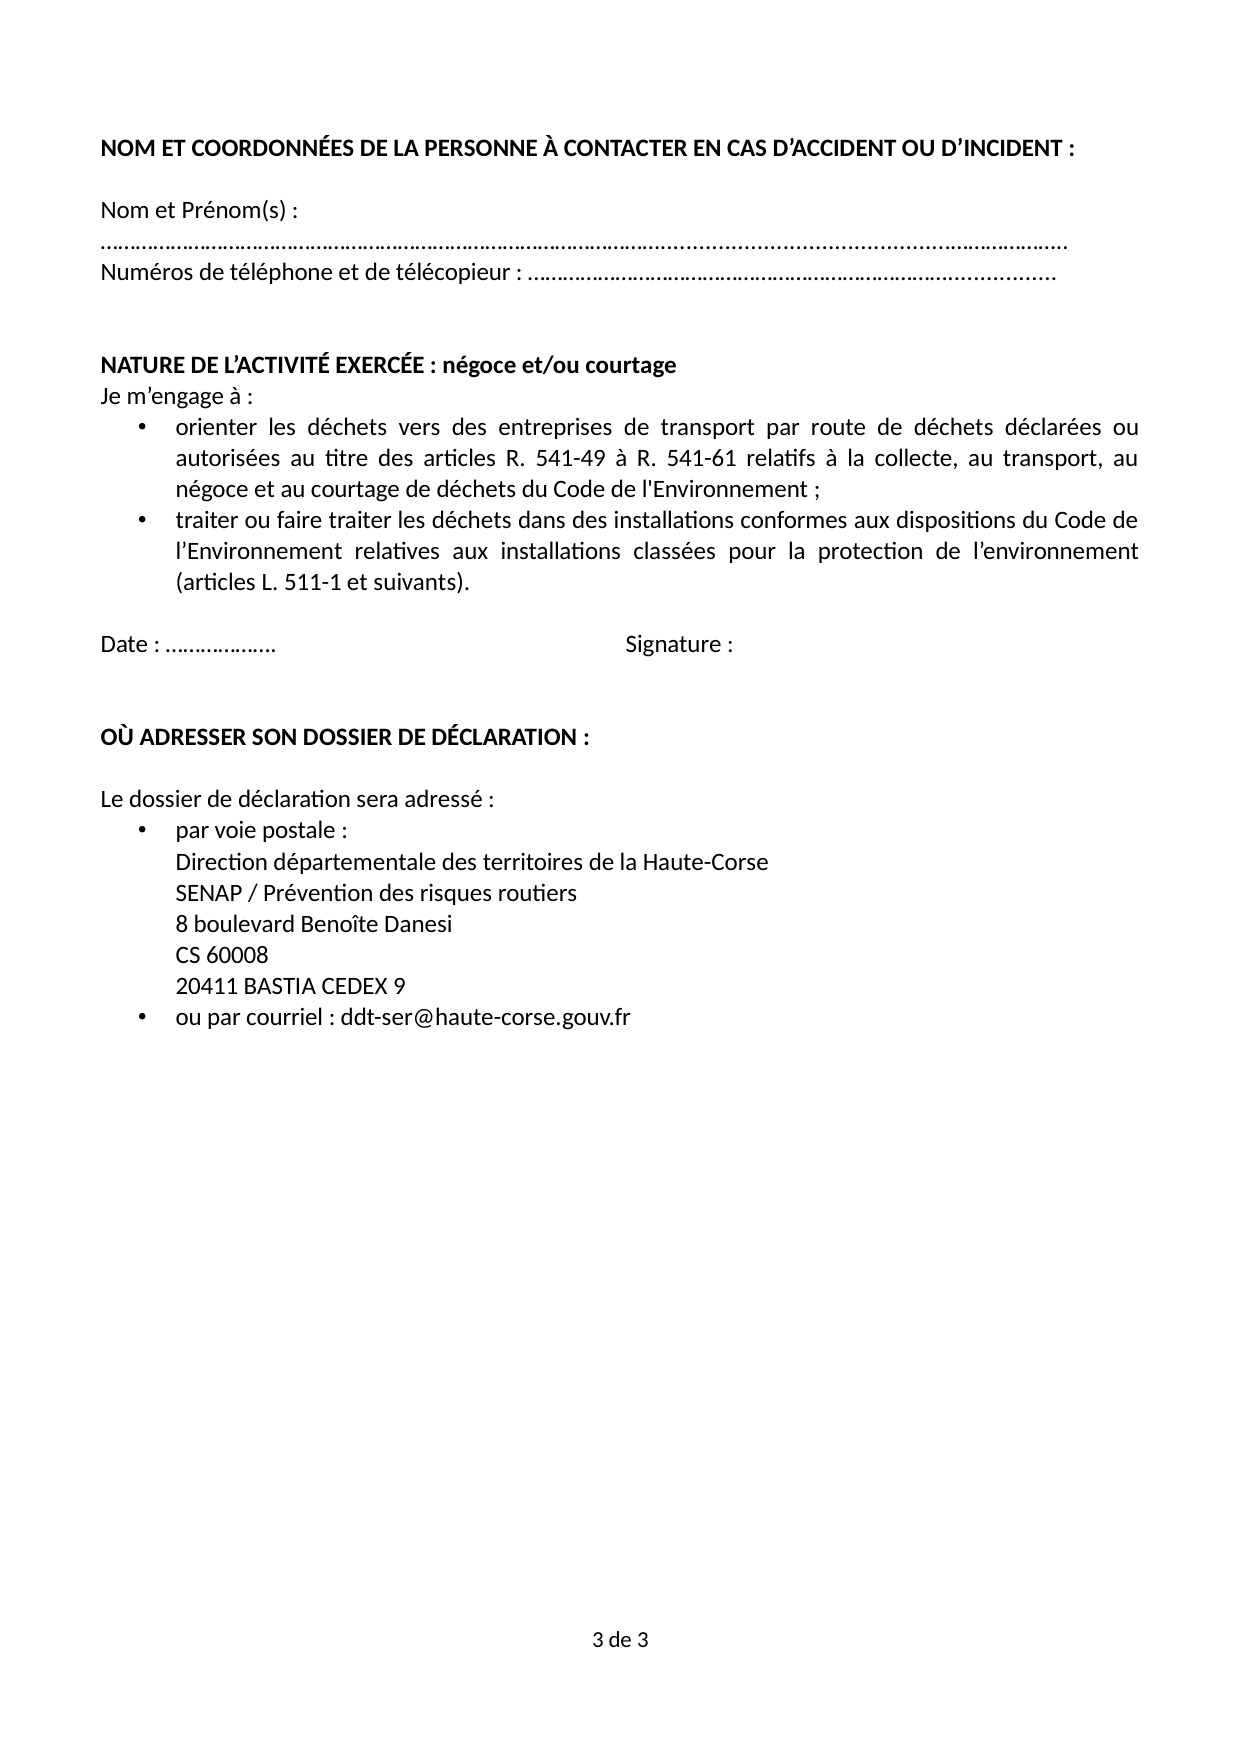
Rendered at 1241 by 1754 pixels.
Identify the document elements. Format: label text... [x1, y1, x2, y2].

list traiter ou faire traiter les déchets dans des installations conformes aux dispositions du Code de l’Environnement relatives aux installations classées pour la protection de l’environnement (articles L. 511-1 et suivants). [138, 504, 1140, 597]
list orienter les déchets vers des entreprises de transport par route de déchets déclarées ou autorisées au titre des articles R. 541-49 à R. 541-61 relatifs à la collecte, au transport, au négoce et au courtage de déchets du Code de l'Environnement ; [138, 411, 1140, 504]
list ou par courriel : ddt-ser@haute-corse.gouv.fr [138, 1001, 1140, 1032]
text Date : ………………. Signature : [100, 628, 1137, 659]
text NATURE DE L’ACTIVITÉ EXERCÉE : négoce et/ou courtage [100, 349, 1137, 380]
text Je m’engage à : [100, 380, 1137, 411]
text Le dossier de déclaration sera adressé : [100, 783, 1137, 814]
list par voie postale : Direction départementale des territoires de la Haute-Corse SENAP / Prévention des risques routiers 8 boulevard Benoîte Danesi CS 60008 20411 BASTIA CEDEX 9 [138, 814, 1140, 1001]
text Nom et Prénom(s) : …………………………………………………………………………………….............................................……………….. [100, 193, 1137, 256]
text OÙ ADRESSER SON DOSSIER DE DÉCLARATION : [100, 721, 1137, 752]
text Numéros de téléphone et de télécopieur : ………………………………………………………………................. [100, 256, 1137, 287]
text NOM ET COORDONNÉES DE LA PERSONNE À CONTACTER EN CAS D’ACCIDENT OU D’INCIDENT : [100, 131, 1137, 162]
